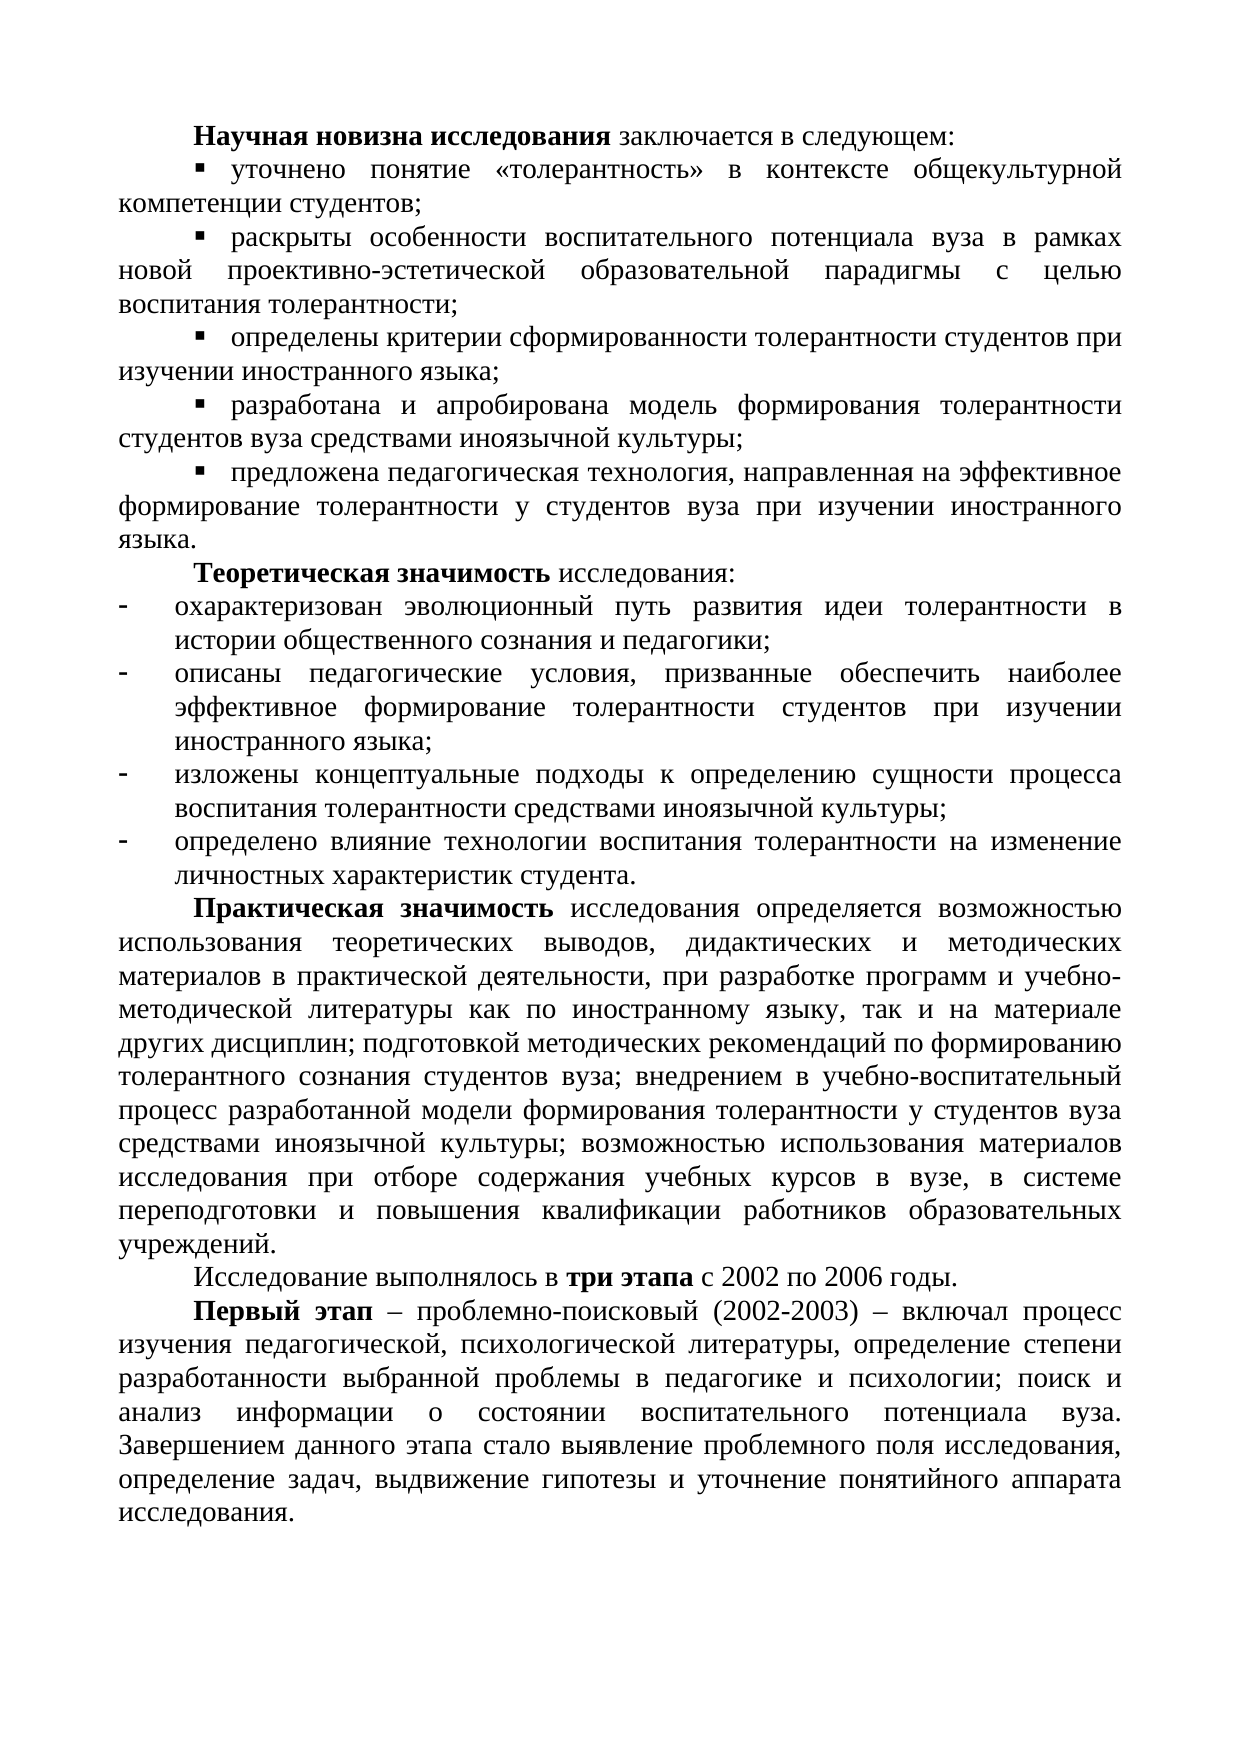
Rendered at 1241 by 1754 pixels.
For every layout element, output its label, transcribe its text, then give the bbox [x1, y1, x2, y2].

list предложена педагогическая технология, направленная на эффективное формирование толерантности у студентов вуза при изучении иностранного языка. [118, 454, 1123, 555]
text Практическая значимость исследования определяется возможностью использования теоретических выводов, дидактических и методических материалов в практической деятельности, при разработке программ и учебно-методической литературы как по иностранному языку, так и на материале других дисциплин; подготовкой методических рекомендаций по формированию толерантного сознания студентов вуза; внедрением в учебно-воспитательный процесс разработанной модели формирования толерантности у студентов вуза средствами иноязычной культуры; возможностью использования материалов исследования при отборе содержания учебных курсов в вузе, в системе переподготовки и повышения квалификации работников образовательных учреждений. [118, 891, 1123, 1259]
list определены критерии сформированности толерантности студентов при изучении иностранного языка; [118, 319, 1123, 387]
list охарактеризован эволюционный путь развития идеи толерантности в истории общественного сознания и педагогики; [118, 588, 1123, 655]
list уточнено понятие «толерантность» в контексте общекультурной компетенции студентов; [118, 152, 1123, 219]
list раскрыты особенности воспитательного потенциала вуза в рамках новой проективно-эстетической образовательной парадигмы с целью воспитания толерантности; [118, 219, 1123, 319]
text Научная новизна исследования заключается в следующем: [118, 118, 1123, 152]
list разработана и апробирована модель формирования толерантности студентов вуза средствами иноязычной культуры; [118, 387, 1123, 454]
list изложены концептуальные подходы к определению сущности процесса воспитания толерантности средствами иноязычной культуры; [118, 756, 1123, 823]
text Исследование выполнялось в три этапа с 2002 по 2006 годы. [118, 1259, 1123, 1293]
list описаны педагогические условия, призванные обеспечить наиболее эффективное формирование толерантности студентов при изучении иностранного языка; [118, 655, 1123, 756]
list определено влияние технологии воспитания толерантности на изменение личностных характеристик студента. [118, 823, 1123, 891]
text Теоретическая значимость исследования: [118, 555, 1123, 588]
text Первый этап – проблемно-поисковый (2002-2003) – включал процесс изучения педагогической, психологической литературы, определение степени разработанности выбранной проблемы в педагогике и психологии; поиск и анализ информации о состоянии воспитательного потенциала вуза. Завершением данного этапа стало выявление проблемного поля исследования, определение задач, выдвижение гипотезы и уточнение понятийного аппарата исследования. [118, 1293, 1123, 1528]
